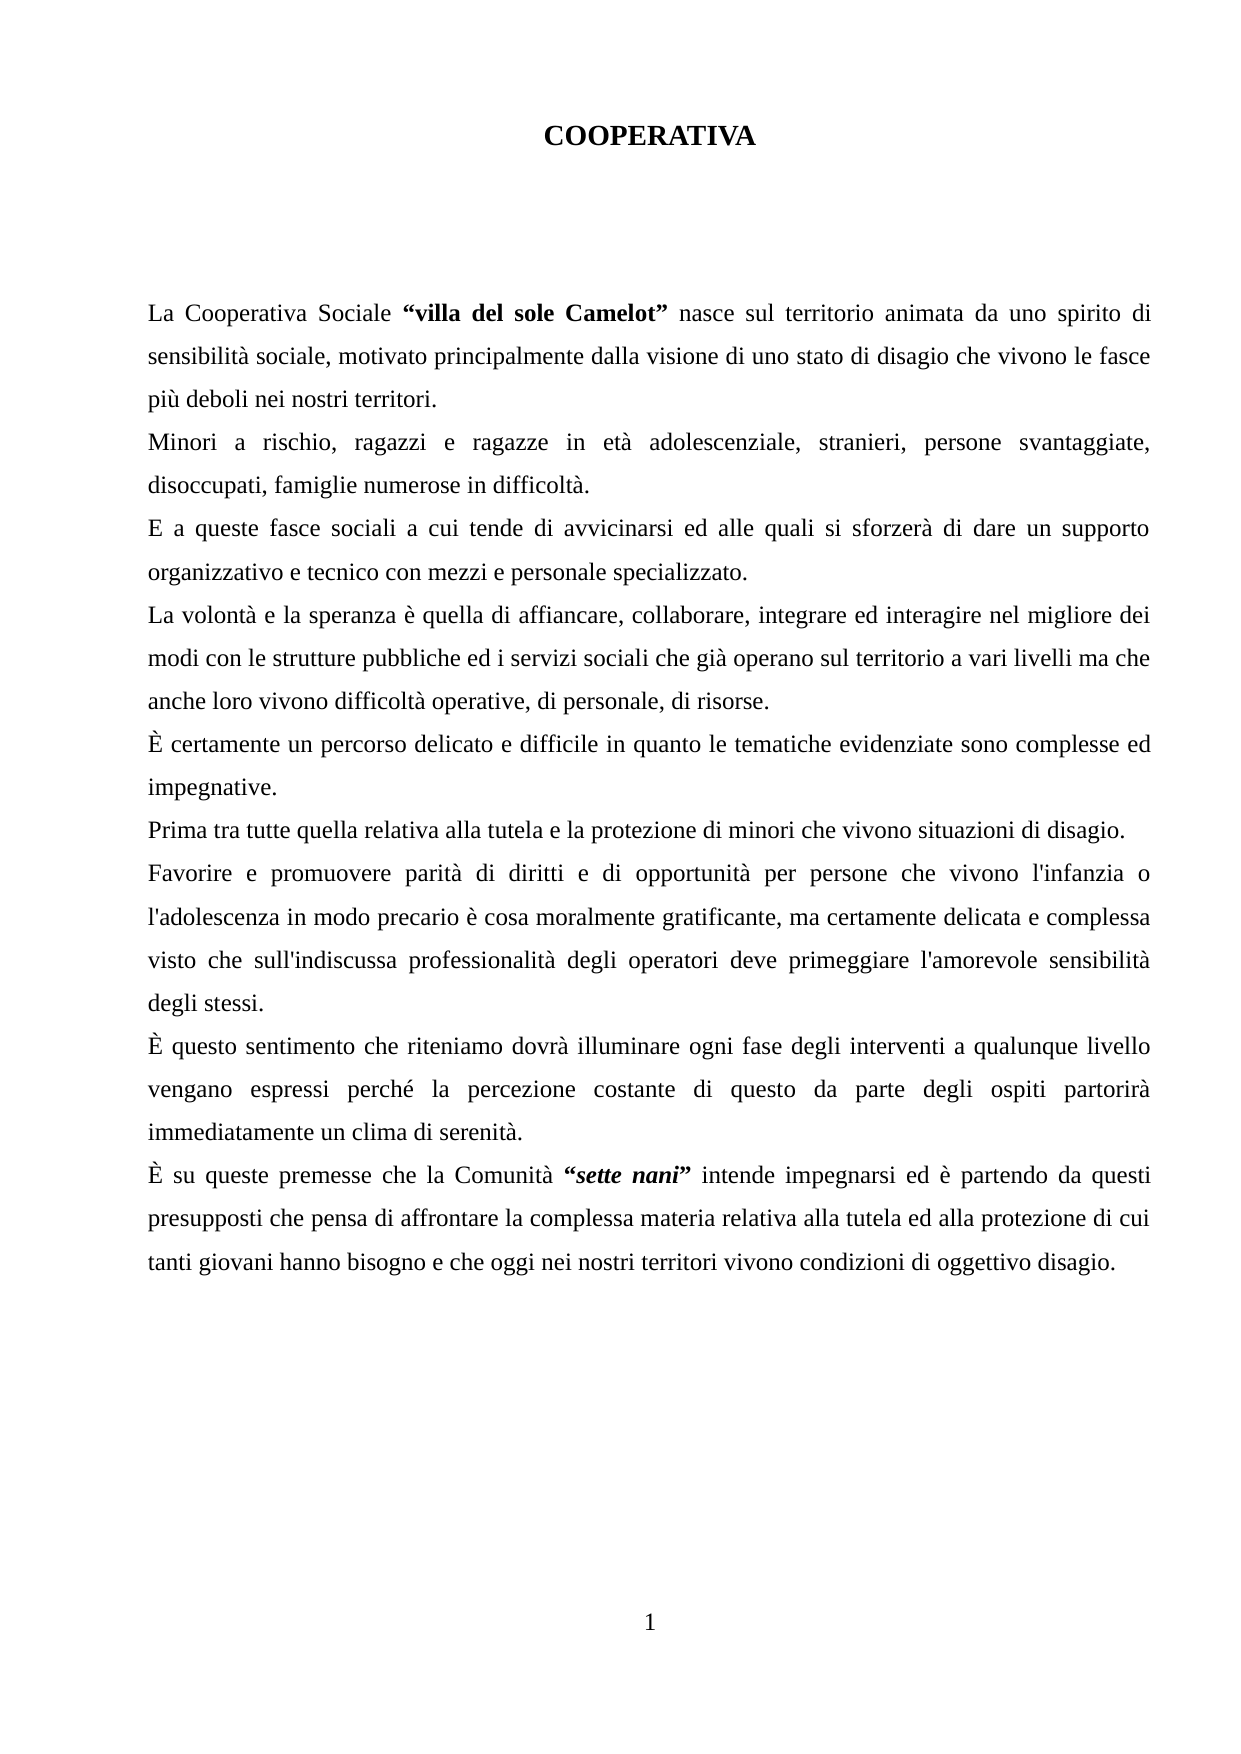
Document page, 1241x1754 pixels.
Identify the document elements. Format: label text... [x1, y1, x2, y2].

text Minori a rischio, ragazzi e ragazze in età adolescenziale, stranieri, persone svantaggiate, disoccupati, famiglie numerose in difficoltà. [148, 427, 1152, 499]
text Favorire e promuovere parità di diritti e di opportunità per persone che vivono l'infanzia o l'adolescenza in modo precario è cosa moralmente gratificante, ma certamente delicata e complessa visto che sull'indiscussa professionalità degli operatori deve primeggiare l'amorevole sensibilità degli stessi. [148, 858, 1152, 1017]
text La volontà e la speranza è quella di affiancare, collaborare, integrare ed interagire nel migliore dei modi con le strutture pubbliche ed i servizi sociali che già operano sul territorio a vari livelli ma che anche loro vivono difficoltà operative, di personale, di risorse. [148, 600, 1152, 715]
text E a queste fasce sociali a cui tende di avvicinarsi ed alle quali si sforzerà di dare un supporto organizzativo e tecnico con mezzi e personale specializzato. [148, 513, 1152, 585]
text È certamente un percorso delicato e difficile in quanto le tematiche evidenziate sono complesse ed impegnative. [148, 729, 1152, 801]
text COOPERATIVA [148, 118, 1152, 152]
text Prima tra tutte quella relativa alla tutela e la protezione di minori che vivono situazioni di disagio. [148, 815, 1152, 844]
text È questo sentimento che riteniamo dovrà illuminare ogni fase degli interventi a qualunque livello vengano espressi perché la percezione costante di questo da parte degli ospiti partorirà immediatamente un clima di serenità. [148, 1031, 1152, 1146]
text La Cooperativa Sociale “villa del sole Camelot” nasce sul territorio animata da uno spirito di sensibilità sociale, motivato principalmente dalla visione di uno stato di disagio che vivono le fasce più deboli nei nostri territori. [148, 298, 1152, 413]
text È su queste premesse che la Comunità “sette nani” intende impegnarsi ed è partendo da questi presupposti che pensa di affrontare la complessa materia relativa alla tutela ed alla protezione di cui tanti giovani hanno bisogno e che oggi nei nostri territori vivono condizioni di oggettivo disagio. [148, 1160, 1152, 1275]
